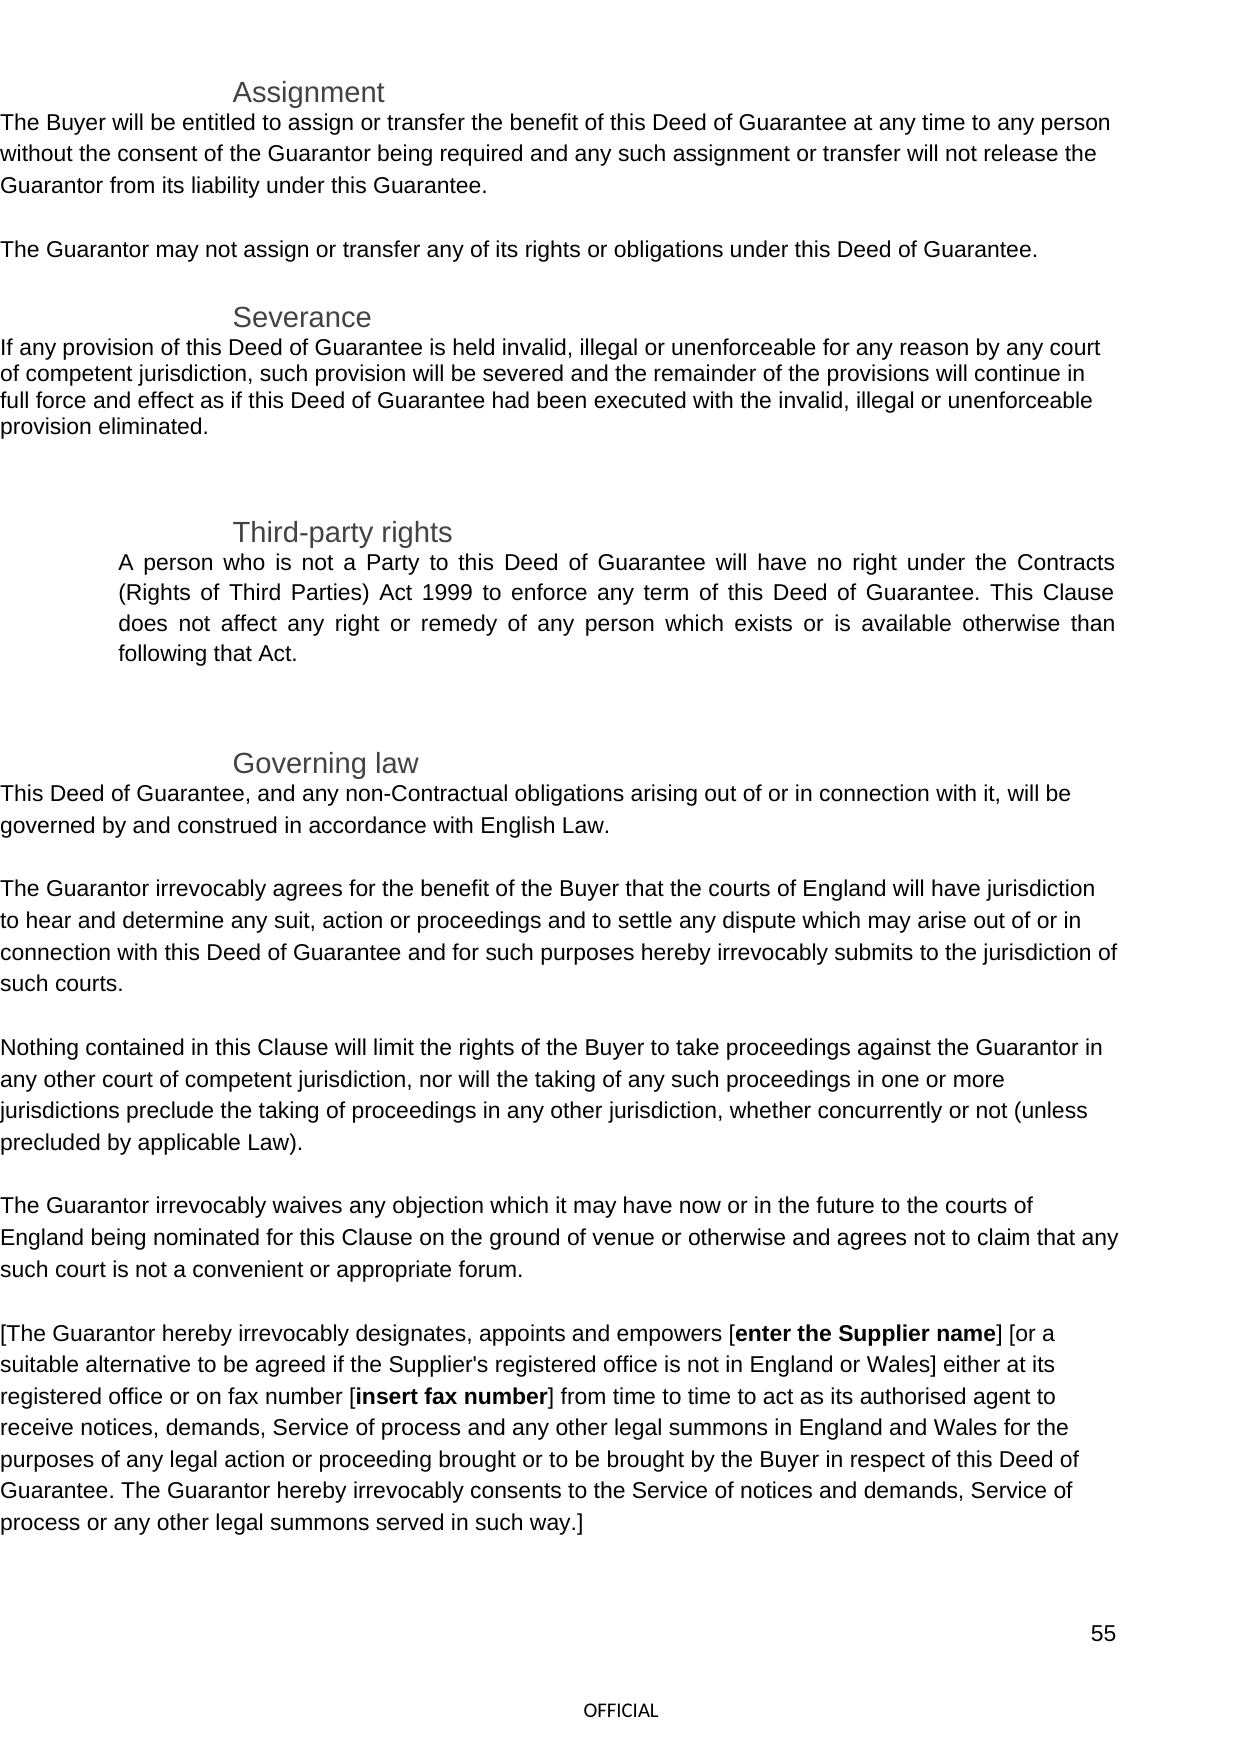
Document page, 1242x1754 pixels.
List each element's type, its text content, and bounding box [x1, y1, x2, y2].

subtitle Governing law [116, 746, 1122, 780]
text The Buyer will be entitled to assign or transfer the benefit of this Deed of Guarantee at any time to any person without the consent of the Guarantor being required and any such assignment or transfer will not release the Guarantor from its liability under this Guarantee. [0, 109, 1121, 198]
text The Guarantor irrevocably waives any objection which it may have now or in the future to the courts of England being nominated for this Clause on the ground of venue or otherwise and agrees not to claim that any such court is not a convenient or appropriate forum. [0, 1192, 1121, 1282]
subtitle Severance [116, 299, 1122, 333]
text The Guarantor may not assign or transfer any of its rights or obligations under this Deed of Guarantee. [0, 236, 1121, 262]
text The Guarantor irrevocably agrees for the benefit of the Buyer that the courts of England will have jurisdiction to hear and determine any suit, action or proceedings and to settle any dispute which may arise out of or in connection with this Deed of Guarantee and for such purposes hereby irrevocably submits to the jurisdiction of such courts. [0, 875, 1121, 996]
text [The Guarantor hereby irrevocably designates, appoints and empowers [enter the Supplier name] [or a suitable alternative to be agreed if the Supplier's registered office is not in England or Wales] either at its registered office or on fax number [insert fax number] from time to time to act as its authorised agent to receive notices, demands, Service of process and any other legal summons in England and Wales for the purposes of any legal action or proceeding brought or to be brought by the Buyer in respect of this Deed of Guarantee. The Guarantor hereby irrevocably consents to the Service of notices and demands, Service of process or any other legal summons served in such way.] [0, 1319, 1121, 1535]
text Nothing contained in this Clause will limit the rights of the Buyer to take proceedings against the Guarantor in any other court of competent jurisdiction, nor will the taking of any such proceedings in one or more jurisdictions preclude the taking of proceedings in any other jurisdiction, whether concurrently or not (unless precluded by applicable Law). [0, 1034, 1121, 1155]
subtitle Third-party rights [116, 515, 1122, 549]
text If any provision of this Deed of Guarantee is held invalid, illegal or unenforceable for any reason by any court of competent jurisdiction, such provision will be severed and the remainder of the provisions will continue in full force and effect as if this Deed of Guarantee had been executed with the invalid, illegal or unenforceable provision eliminated. [0, 334, 1121, 439]
subtitle Assignment [116, 75, 1122, 108]
text This Deed of Guarantee, and any non-Contractual obligations arising out of or in connection with it, will be governed by and construed in accordance with English Law. [0, 780, 1121, 838]
text A person who is not a Party to this Deed of Guarantee will have no right under the Contracts (Rights of Third Parties) Act 1999 to enforce any term of this Deed of Guarantee. This Clause does not affect any right or remedy of any person which exists or is available otherwise than following that Act. [118, 549, 1116, 666]
